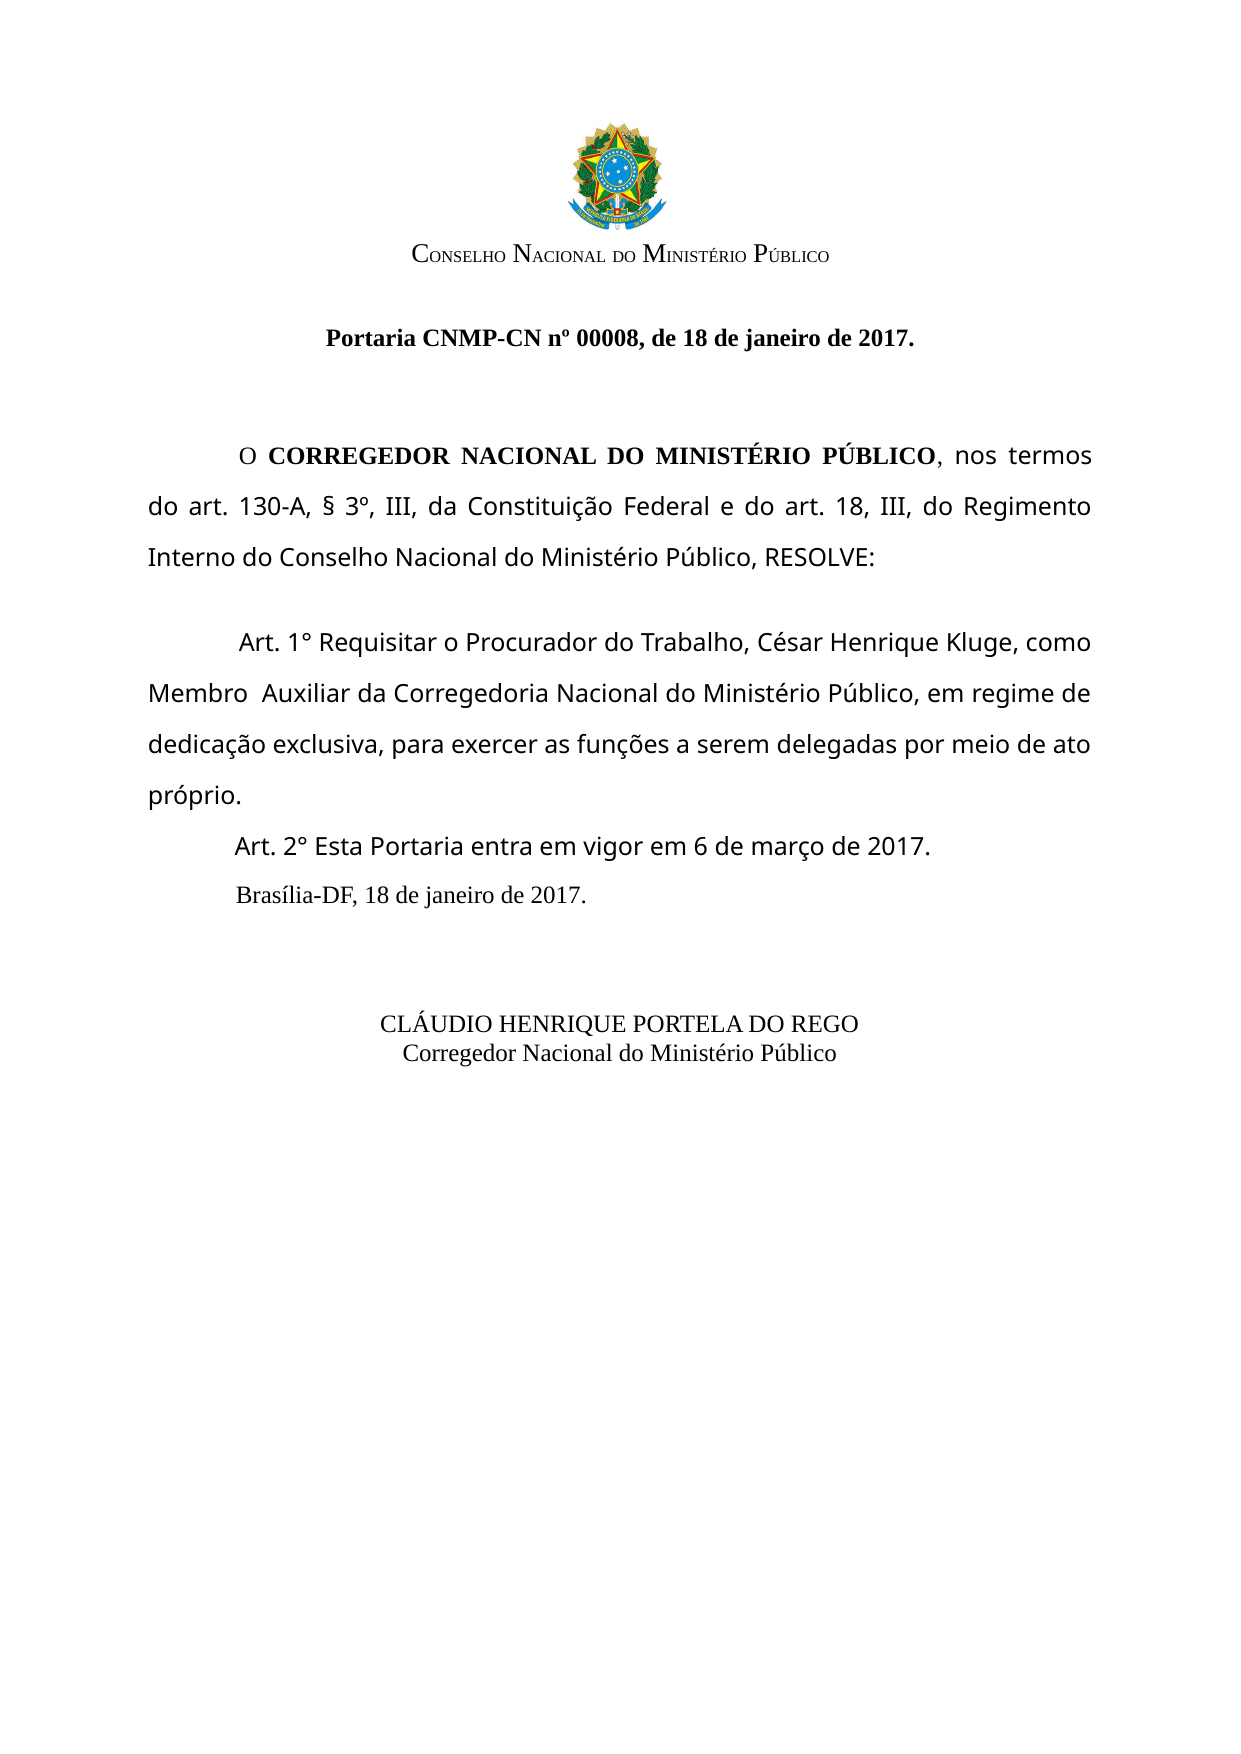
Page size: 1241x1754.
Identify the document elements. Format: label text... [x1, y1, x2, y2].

text Art. 2° Esta Portaria entra em vigor em 6 de março de 2017. [148, 829, 1093, 863]
text O CORREGEDOR NACIONAL DO MINISTÉRIO PÚBLICO, nos termos do art. 130-A, § 3º, III, da Constituição Federal e do art. 18, III, do Regimento Interno do Conselho Nacional do Ministério Público, RESOLVE: [148, 438, 1093, 574]
text Brasília-DF, 18 de janeiro de 2017. [148, 880, 1093, 909]
text CLÁUDIO HENRIQUE PORTELA DO REGO [146, 1009, 1093, 1038]
text Corregedor Nacional do Ministério Público [146, 1038, 1093, 1067]
text Portaria CNMP-CN nº 00008, de 18 de janeiro de 2017. [148, 323, 1093, 351]
text Art. 1° Requisitar o Procurador do Trabalho, César Henrique Kluge, como Membro Auxiliar da Corregedoria Nacional do Ministério Público, em regime de dedicação exclusiva, para exercer as funções a serem delegadas por meio de ato próprio. [148, 625, 1093, 812]
